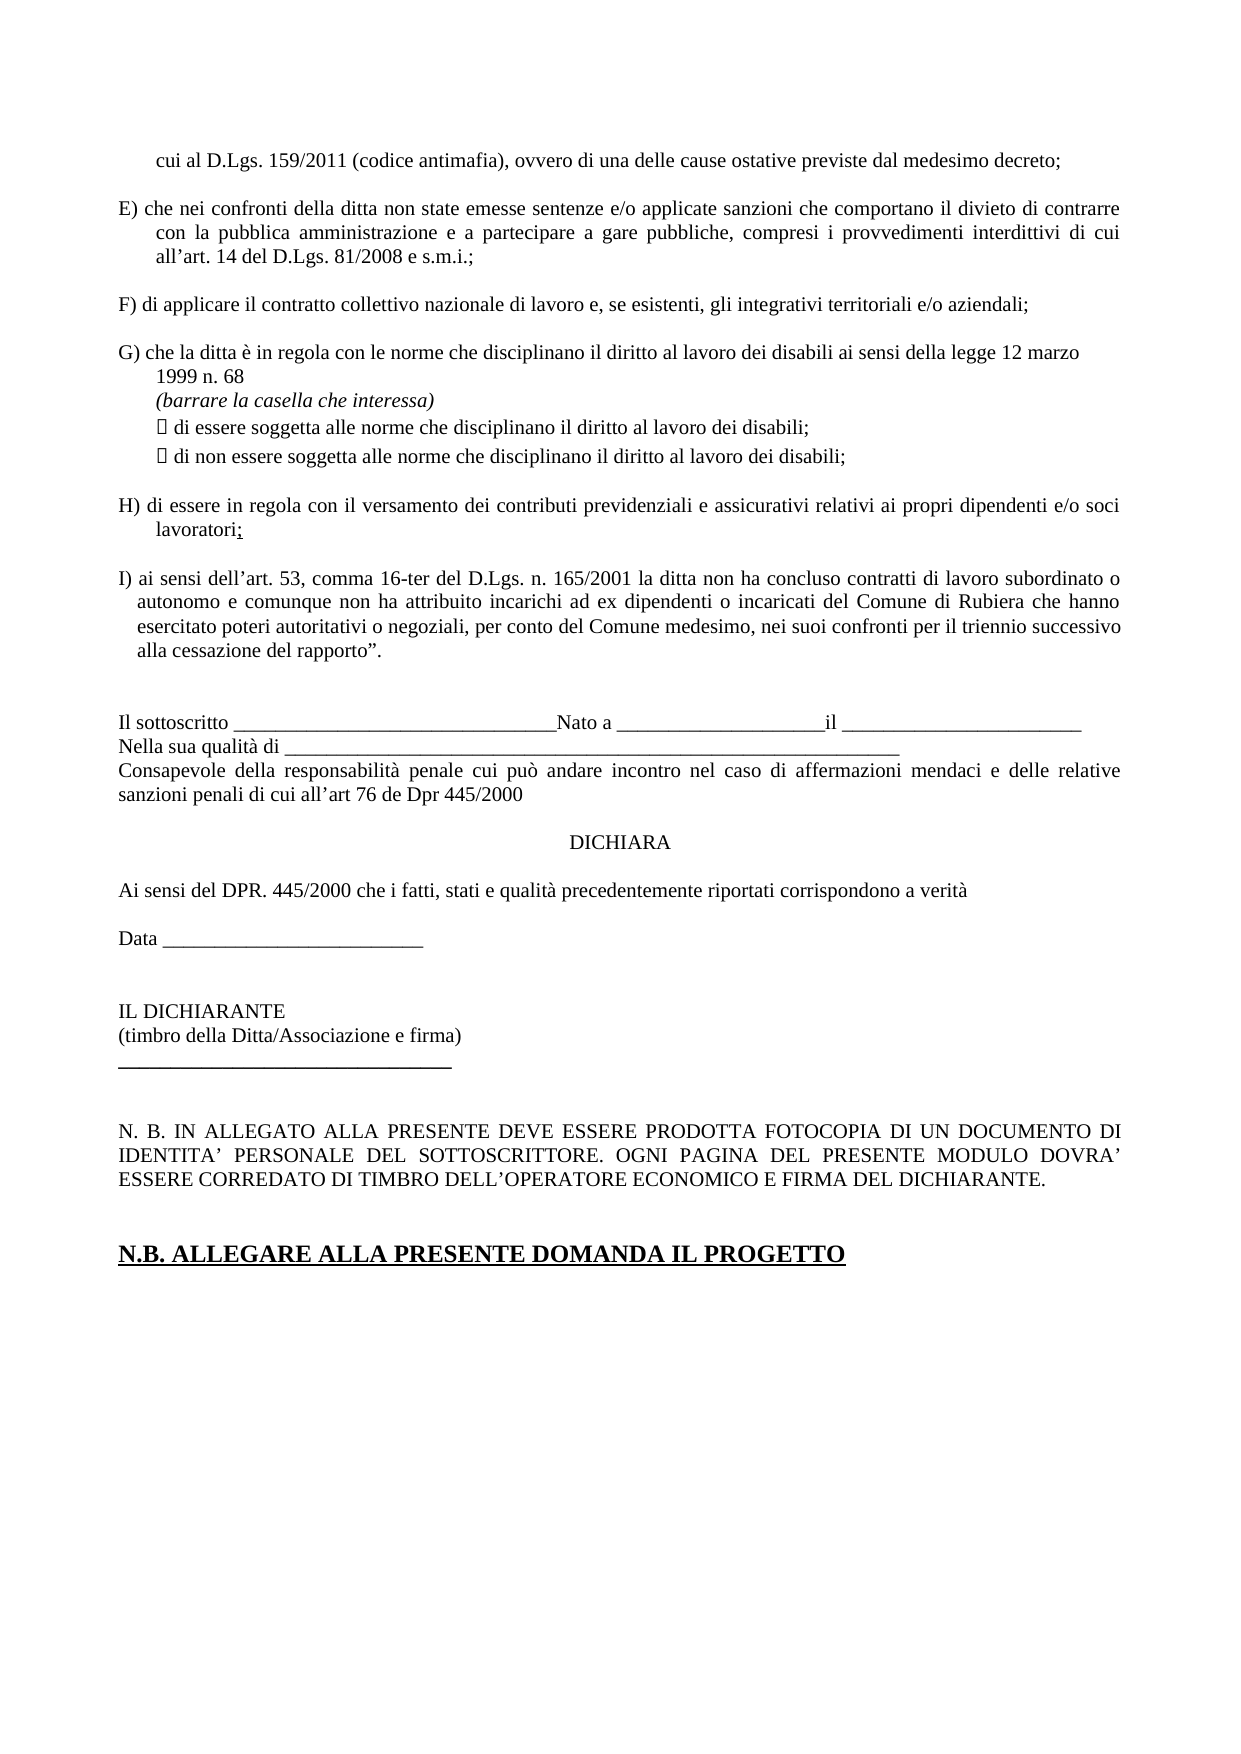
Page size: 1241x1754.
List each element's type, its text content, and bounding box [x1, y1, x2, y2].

text Nella sua qualità di ___________________________________________________________ [118, 734, 1122, 758]
text I) ai sensi dell’art. 53, comma 16-ter del D.Lgs. n. 165/2001 la ditta non ha concluso contratti di lavoro subordinato o autonomo e comunque non ha attribuito incarichi ad ex dipendenti o incaricati del Comune di Rubiera che hanno esercitato poteri autoritativi o negoziali, per conto del Comune medesimo, nei suoi confronti per il triennio successivo alla cessazione del rapporto”. [118, 565, 1122, 662]
subtitle N.B. ALLEGARE ALLA PRESENTE DOMANDA IL PROGETTO [118, 1239, 1122, 1268]
text 1999 n. 68 [118, 364, 1122, 388]
text N. B. IN ALLEGATO ALLA PRESENTE DEVE ESSERE PRODOTTA FOTOCOPIA DI UN DOCUMENTO DI IDENTITA’ PERSONALE DEL SOTTOSCRITTORE. OGNI PAGINA DEL PRESENTE MODULO DOVRA’ ESSERE CORREDATO DI TIMBRO DELL’OPERATORE ECONOMICO E FIRMA DEL DICHIARANTE. [118, 1119, 1122, 1191]
text Ai sensi del DPR. 445/2000 che i fatti, stati e qualità precedentemente riportati corrispondono a verità [118, 878, 1122, 902]
text Data _________________________ [118, 926, 1122, 950]
text Il sottoscritto _______________________________Nato a ____________________il _______________________ [118, 710, 1122, 734]
text Consapevole della responsabilità penale cui può andare incontro nel caso di affermazioni mendaci e delle relative sanzioni penali di cui all’art 76 de Dpr 445/2000 [118, 758, 1122, 806]
text F) di applicare il contratto collettivo nazionale di lavoro e, se esistenti, gli integrativi territoriali e/o aziendali; [118, 292, 1122, 316]
text IL DICHIARANTE [118, 998, 1122, 1023]
text G) che la ditta è in regola con le norme che disciplinano il diritto al lavoro dei disabili ai sensi della legge 12 marzo [118, 340, 1122, 364]
text (barrare la casella che interessa) [156, 388, 1122, 412]
text  di non essere soggetta alle norme che disciplinano il diritto al lavoro dei disabili; [156, 441, 1122, 469]
text ________________________________ [118, 1047, 1122, 1071]
text  di essere soggetta alle norme che disciplinano il diritto al lavoro dei disabili; [156, 412, 1122, 441]
text E) che nei confronti della ditta non state emesse sentenze e/o applicate sanzioni che comportano il divieto di contrarre con la pubblica amministrazione e a partecipare a gare pubbliche, compresi i provvedimenti interdittivi di cui all’art. 14 del D.Lgs. 81/2008 e s.m.i.; [118, 196, 1122, 268]
text DICHIARA [118, 830, 1122, 854]
text cui al D.Lgs. 159/2011 (codice antimafia), ovvero di una delle cause ostative previste dal medesimo decreto; [156, 148, 1122, 172]
text H) di essere in regola con il versamento dei contributi previdenziali e assicurativi relativi ai propri dipendenti e/o soci lavoratori; [118, 493, 1122, 541]
text (timbro della Ditta/Associazione e firma) [118, 1023, 1122, 1047]
